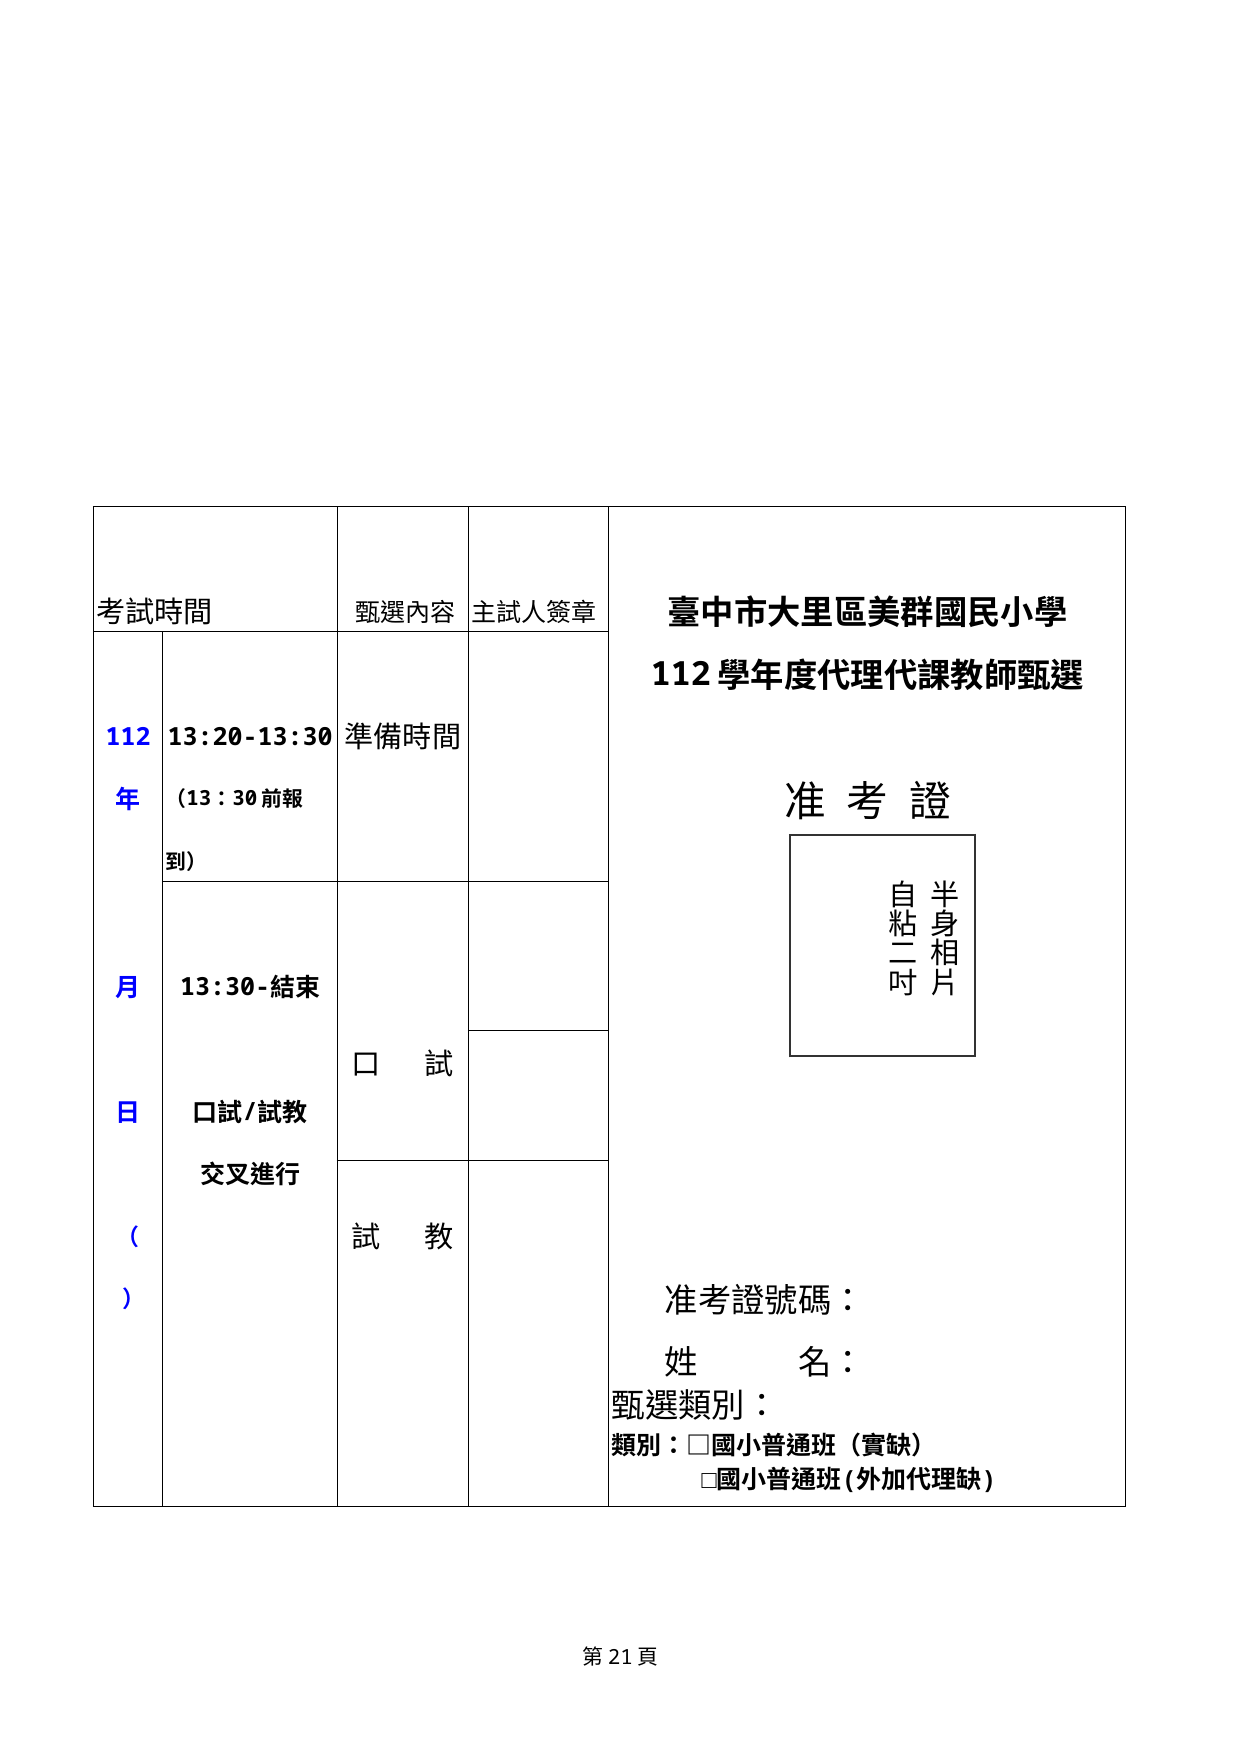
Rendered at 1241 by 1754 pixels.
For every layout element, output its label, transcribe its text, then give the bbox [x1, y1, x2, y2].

table_cell [469, 882, 608, 1030]
table_cell [469, 1031, 608, 1159]
table_cell 13:20-13:30 （13：30前報到） [163, 632, 337, 881]
table_header 主試人簽章 [469, 507, 608, 631]
table_cell 試 教 [338, 1161, 468, 1506]
table_header 臺中市大里區美群國民小學 112學年度代理代課教師甄選 准 考 證 准考證號碼： 姓 名： 甄選類別： 類別：□國小普通班（實缺） □國小普通班(外加代理缺) [609, 507, 1125, 1506]
table_cell [469, 632, 608, 881]
table_cell 口 試 [338, 882, 468, 1159]
table_cell [469, 1161, 608, 1506]
table_cell 準備時間 [338, 632, 468, 881]
table_cell 112 年 月 日 （ ） [94, 632, 162, 1506]
table_header 甄選內容 [338, 507, 468, 631]
table_cell 13:30-結束 口試/試教 交叉進行 [163, 882, 337, 1506]
table_header 考試時間 [94, 507, 337, 631]
